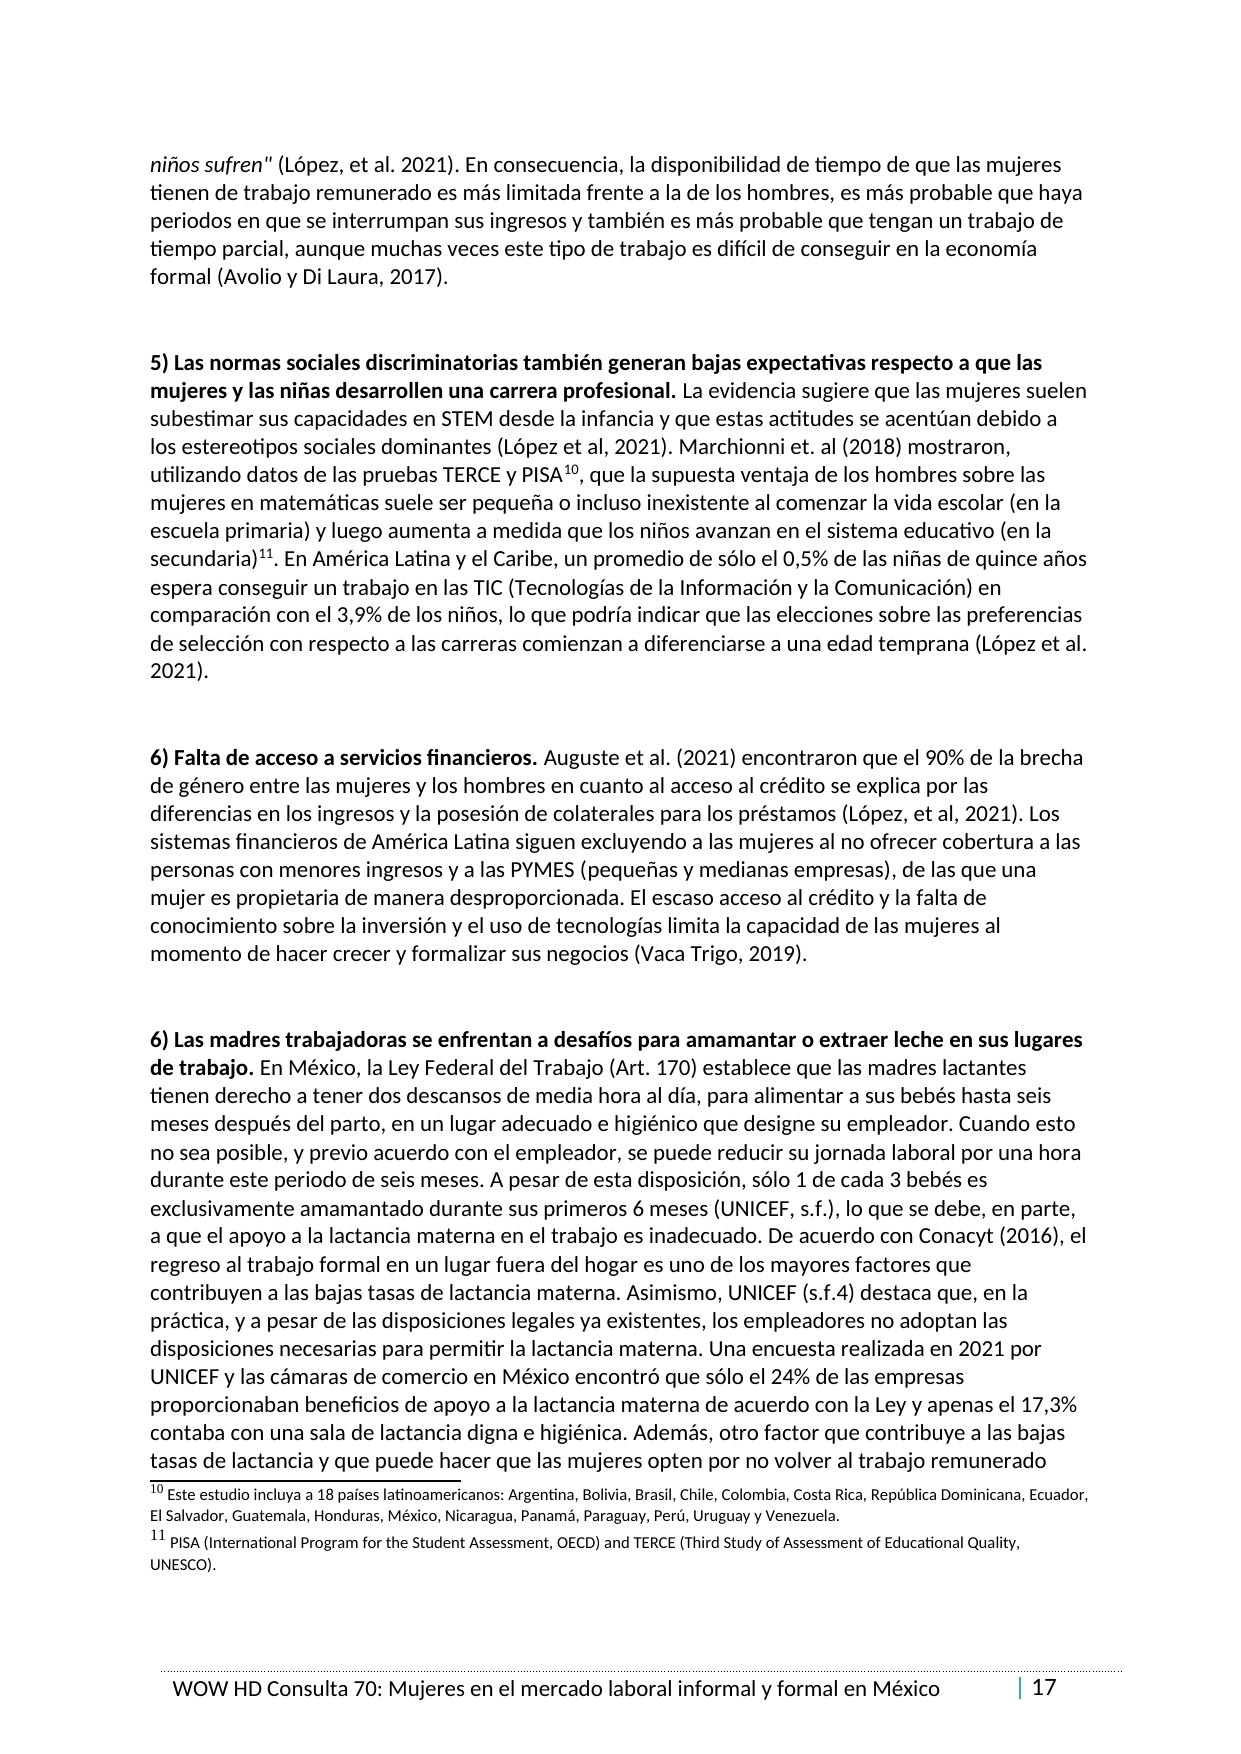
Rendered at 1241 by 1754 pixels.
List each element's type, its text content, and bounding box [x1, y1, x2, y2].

text 6) Las madres trabajadoras se enfrentan a desafíos para amamantar o extraer leche en sus lugares de trabajo. En México, la Ley Federal del Trabajo (Art. 170) establece que las madres lactantes tienen derecho a tener dos descansos de media hora al día, para alimentar a sus bebés hasta seis meses después del parto, en un lugar adecuado e higiénico que designe su empleador. Cuando esto no sea posible, y previo acuerdo con el empleador, se puede reducir su jornada laboral por una hora durante este periodo de seis meses. A pesar de esta disposición, sólo 1 de cada 3 bebés es exclusivamente amamantado durante sus primeros 6 meses (UNICEF, s.f.), lo que se debe, en parte, a que el apoyo a la lactancia materna en el trabajo es inadecuado. De acuerdo con Conacyt (2016), el regreso al trabajo formal en un lugar fuera del hogar es uno de los mayores factores que contribuyen a las bajas tasas de lactancia materna. Asimismo, UNICEF (s.f.4) destaca que, en la práctica, y a pesar de las disposiciones legales ya existentes, los empleadores no adoptan las disposiciones necesarias para permitir la lactancia materna. Una encuesta realizada en 2021 por UNICEF y las cámaras de comercio en México encontró que sólo el 24% de las empresas proporcionaban beneficios de apoyo a la lactancia materna de acuerdo con la Ley y apenas el 17,3% contaba con una sala de lactancia digna e higiénica. Además, otro factor que contribuye a las bajas tasas de lactancia y que puede hacer que las mujeres opten por no volver al trabajo remunerado [150, 1026, 1090, 1474]
text Este estudio incluya a 18 países latinoamericanos: Argentina, Bolivia, Brasil, Chile, Colombia, Costa Rica, República Dominicana, Ecuador, El Salvador, Guatemala, Honduras, México, Nicaragua, Panamá, Paraguay, Perú, Uruguay y Venezuela. [150, 1481, 1090, 1525]
text niños sufren" (López, et al. 2021). En consecuencia, la disponibilidad de tiempo de que las mujeres tienen de trabajo remunerado es más limitada frente a la de los hombres, es más probable que haya periodos en que se interrumpan sus ingresos y también es más probable que tengan un trabajo de tiempo parcial, aunque muchas veces este tipo de trabajo es difícil de conseguir en la economía formal (Avolio y Di Laura, 2017). [150, 150, 1090, 290]
text 6) Falta de acceso a servicios financieros. Auguste et al. (2021) encontraron que el 90% de la brecha de género entre las mujeres y los hombres en cuanto al acceso al crédito se explica por las diferencias en los ingresos y la posesión de colaterales para los préstamos (López, et al, 2021). Los sistemas financieros de América Latina siguen excluyendo a las mujeres al no ofrecer cobertura a las personas con menores ingresos y a las PYMES (pequeñas y medianas empresas), de las que una mujer es propietaria de manera desproporcionada. El escaso acceso al crédito y la falta de conocimiento sobre la inversión y el uso de tecnologías limita la capacidad de las mujeres al momento de hacer crecer y formalizar sus negocios (Vaca Trigo, 2019). [150, 743, 1090, 967]
text PISA (International Program for the Student Assessment, OECD) and TERCE (Third Study of Assessment of Educational Quality, UNESCO). [150, 1525, 1090, 1574]
text 5) Las normas sociales discriminatorias también generan bajas expectativas respecto a que las mujeres y las niñas desarrollen una carrera profesional. La evidencia sugiere que las mujeres suelen subestimar sus capacidades en STEM desde la infancia y que estas actitudes se acentúan debido a los estereotipos sociales dominantes (López et al, 2021). Marchionni et. al (2018) mostraron, utilizando datos de las pruebas TERCE y PISA, que la supuesta ventaja de los hombres sobre las mujeres en matemáticas suele ser pequeña o incluso inexistente al comenzar la vida escolar (en la escuela primaria) y luego aumenta a medida que los niños avanzan en el sistema educativo (en la secundaria). En América Latina y el Caribe, un promedio de sólo el 0,5% de las niñas de quince años espera conseguir un trabajo en las TIC (Tecnologías de la Información y la Comunicación) en comparación con el 3,9% de los niños, lo que podría indicar que las elecciones sobre las preferencias de selección con respecto a las carreras comienzan a diferenciarse a una edad temprana (López et al. 2021). [150, 348, 1090, 685]
